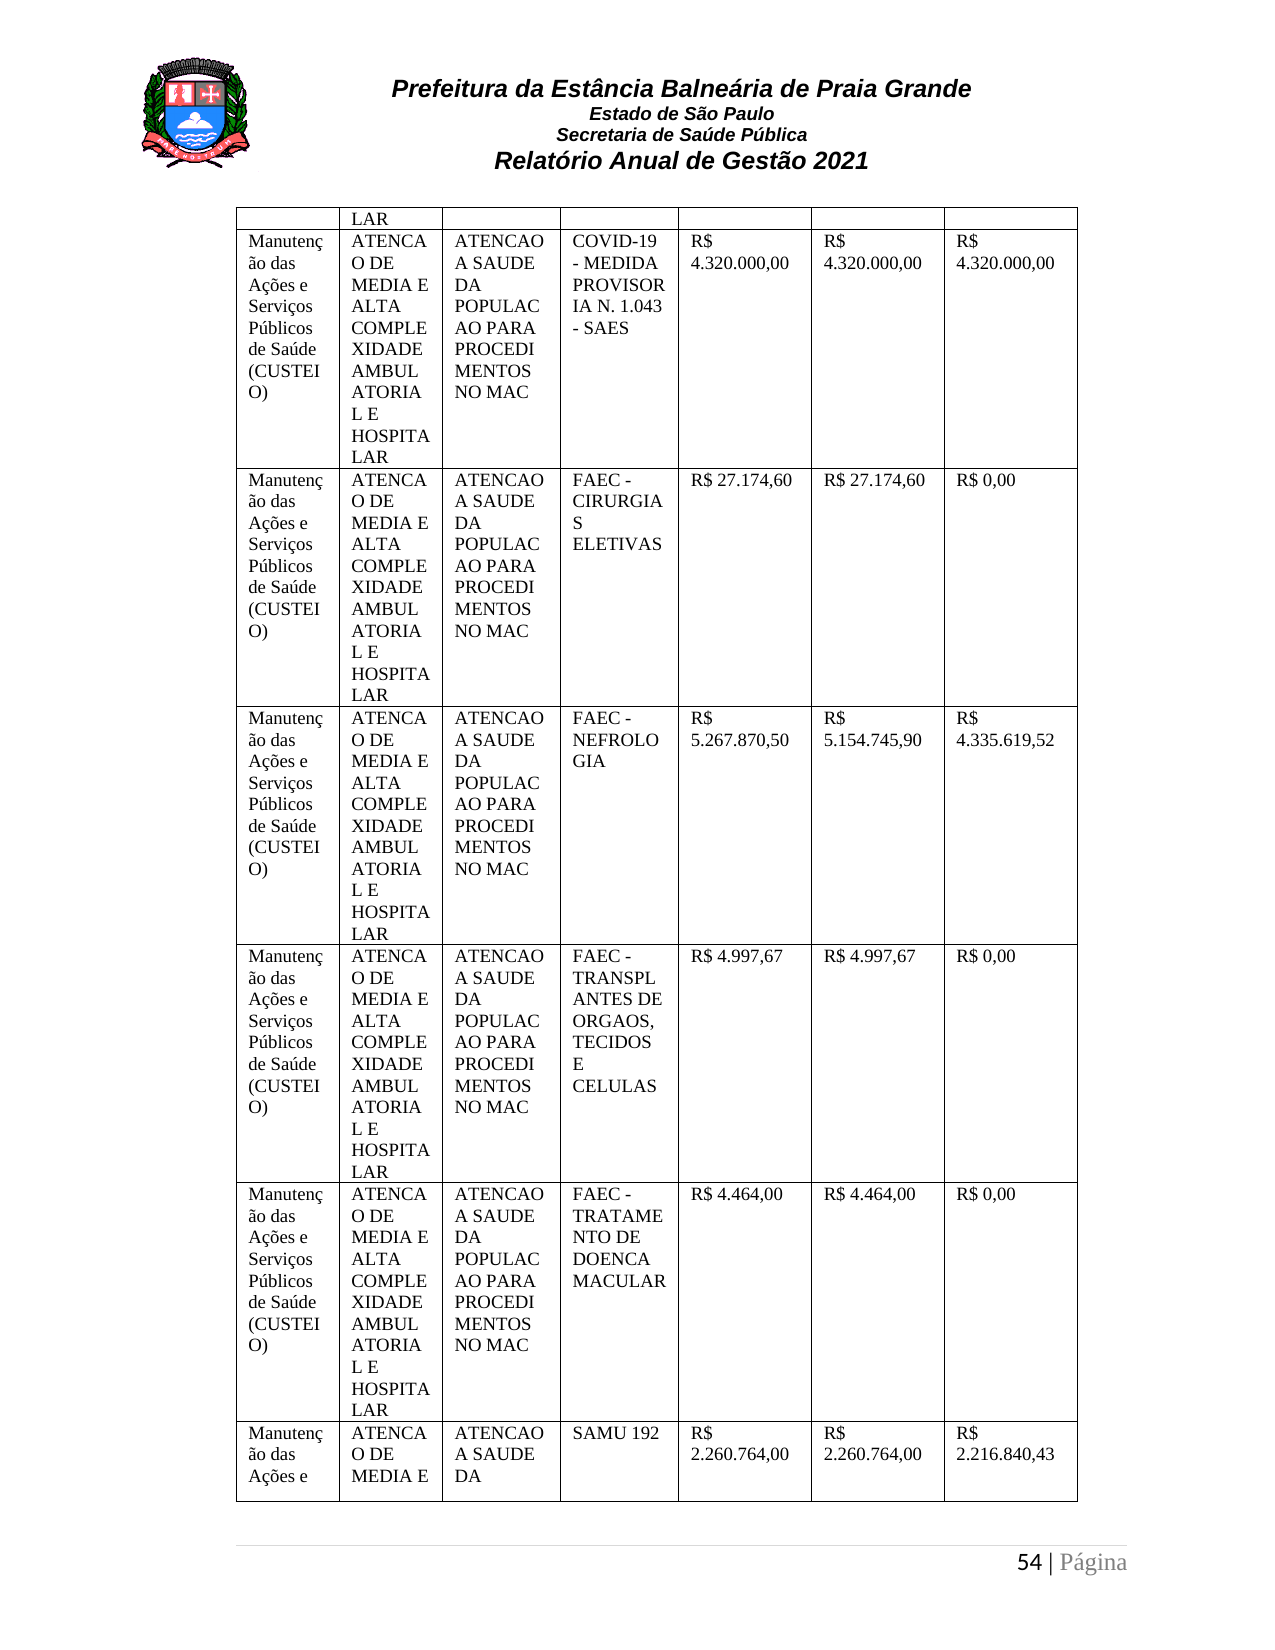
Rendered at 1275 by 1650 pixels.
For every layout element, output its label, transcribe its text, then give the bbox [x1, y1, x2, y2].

table_cell [812, 208, 944, 229]
table_cell LAR [340, 208, 442, 229]
table_cell [237, 208, 339, 229]
table_cell COVID-19 - MEDIDA PROVISORIA N. 1.043 - SAES [561, 230, 678, 468]
table_cell ATENCAO DE MEDIA E ALTA COMPLEXIDADE AMBULATORIAL E HOSPITALAR [340, 469, 442, 706]
table_cell Manutenção das Ações e Serviços Públicos de Saúde (CUSTEIO) [237, 945, 339, 1182]
table_cell ATENCAO A SAUDE DA POPULACAO PARA PROCEDIMENTOS NO MAC [443, 707, 560, 944]
table_cell Manutenção das Ações e Serviços Públicos de Saúde (CUSTEIO) [237, 1183, 339, 1421]
table_cell [561, 208, 678, 229]
table_cell R$ 5.267.870,50 [679, 707, 811, 944]
table_cell Manutenção das Ações e [237, 1422, 339, 1501]
table_cell ATENCAO A SAUDE DA [443, 1422, 560, 1501]
table_cell ATENCAO DE MEDIA E ALTA COMPLEXIDADE AMBULATORIAL E HOSPITALAR [340, 707, 442, 944]
table_cell R$ 4.997,67 [812, 945, 944, 1182]
table_cell R$ 2.216.840,43 [945, 1422, 1077, 1501]
table_cell ATENCAO A SAUDE DA POPULACAO PARA PROCEDIMENTOS NO MAC [443, 945, 560, 1182]
table_cell Manutenção das Ações e Serviços Públicos de Saúde (CUSTEIO) [237, 707, 339, 944]
table_cell FAEC - CIRURGIAS ELETIVAS [561, 469, 678, 706]
table_cell R$ 4.320.000,00 [679, 230, 811, 468]
table_cell [443, 208, 560, 229]
table_cell R$ 0,00 [945, 469, 1077, 706]
table_cell R$ 4.997,67 [679, 945, 811, 1182]
table_cell R$ 27.174,60 [812, 469, 944, 706]
table_cell ATENCAO DE MEDIA E ALTA COMPLEXIDADE AMBULATORIAL E HOSPITALAR [340, 1183, 442, 1421]
table_cell R$ 0,00 [945, 945, 1077, 1182]
table_cell ATENCAO DE MEDIA E ALTA COMPLEXIDADE AMBULATORIAL E HOSPITALAR [340, 230, 442, 468]
table_cell ATENCAO A SAUDE DA POPULACAO PARA PROCEDIMENTOS NO MAC [443, 469, 560, 706]
table_cell FAEC - NEFROLOGIA [561, 707, 678, 944]
table_cell R$ 4.464,00 [679, 1183, 811, 1421]
table_cell R$ 4.320.000,00 [945, 230, 1077, 468]
table_cell ATENCAO DE MEDIA E ALTA COMPLEXIDADE AMBULATORIAL E HOSPITALAR [340, 945, 442, 1182]
table_cell ATENCAO A SAUDE DA POPULACAO PARA PROCEDIMENTOS NO MAC [443, 230, 560, 468]
table_cell R$ 2.260.764,00 [679, 1422, 811, 1501]
table_cell ATENCAO A SAUDE DA POPULACAO PARA PROCEDIMENTOS NO MAC [443, 1183, 560, 1421]
table_cell FAEC - TRATAMENTO DE DOENCA MACULAR [561, 1183, 678, 1421]
table_cell R$ 4.464,00 [812, 1183, 944, 1421]
table_cell SAMU 192 [561, 1422, 678, 1501]
table_cell [945, 208, 1077, 229]
table_cell R$ 27.174,60 [679, 469, 811, 706]
table_cell R$ 5.154.745,90 [812, 707, 944, 944]
table_cell R$ 2.260.764,00 [812, 1422, 944, 1501]
table_cell [679, 208, 811, 229]
table_cell ATENCAO DE MEDIA E [340, 1422, 442, 1501]
picture [132, 55, 259, 172]
table_cell R$ 0,00 [945, 1183, 1077, 1421]
table_cell FAEC - TRANSPLANTES DE ORGAOS, TECIDOS E CELULAS [561, 945, 678, 1182]
table_cell Manutenção das Ações e Serviços Públicos de Saúde (CUSTEIO) [237, 469, 339, 706]
table_cell Manutenção das Ações e Serviços Públicos de Saúde (CUSTEIO) [237, 230, 339, 468]
table_cell R$ 4.335.619,52 [945, 707, 1077, 944]
table_cell R$ 4.320.000,00 [812, 230, 944, 468]
